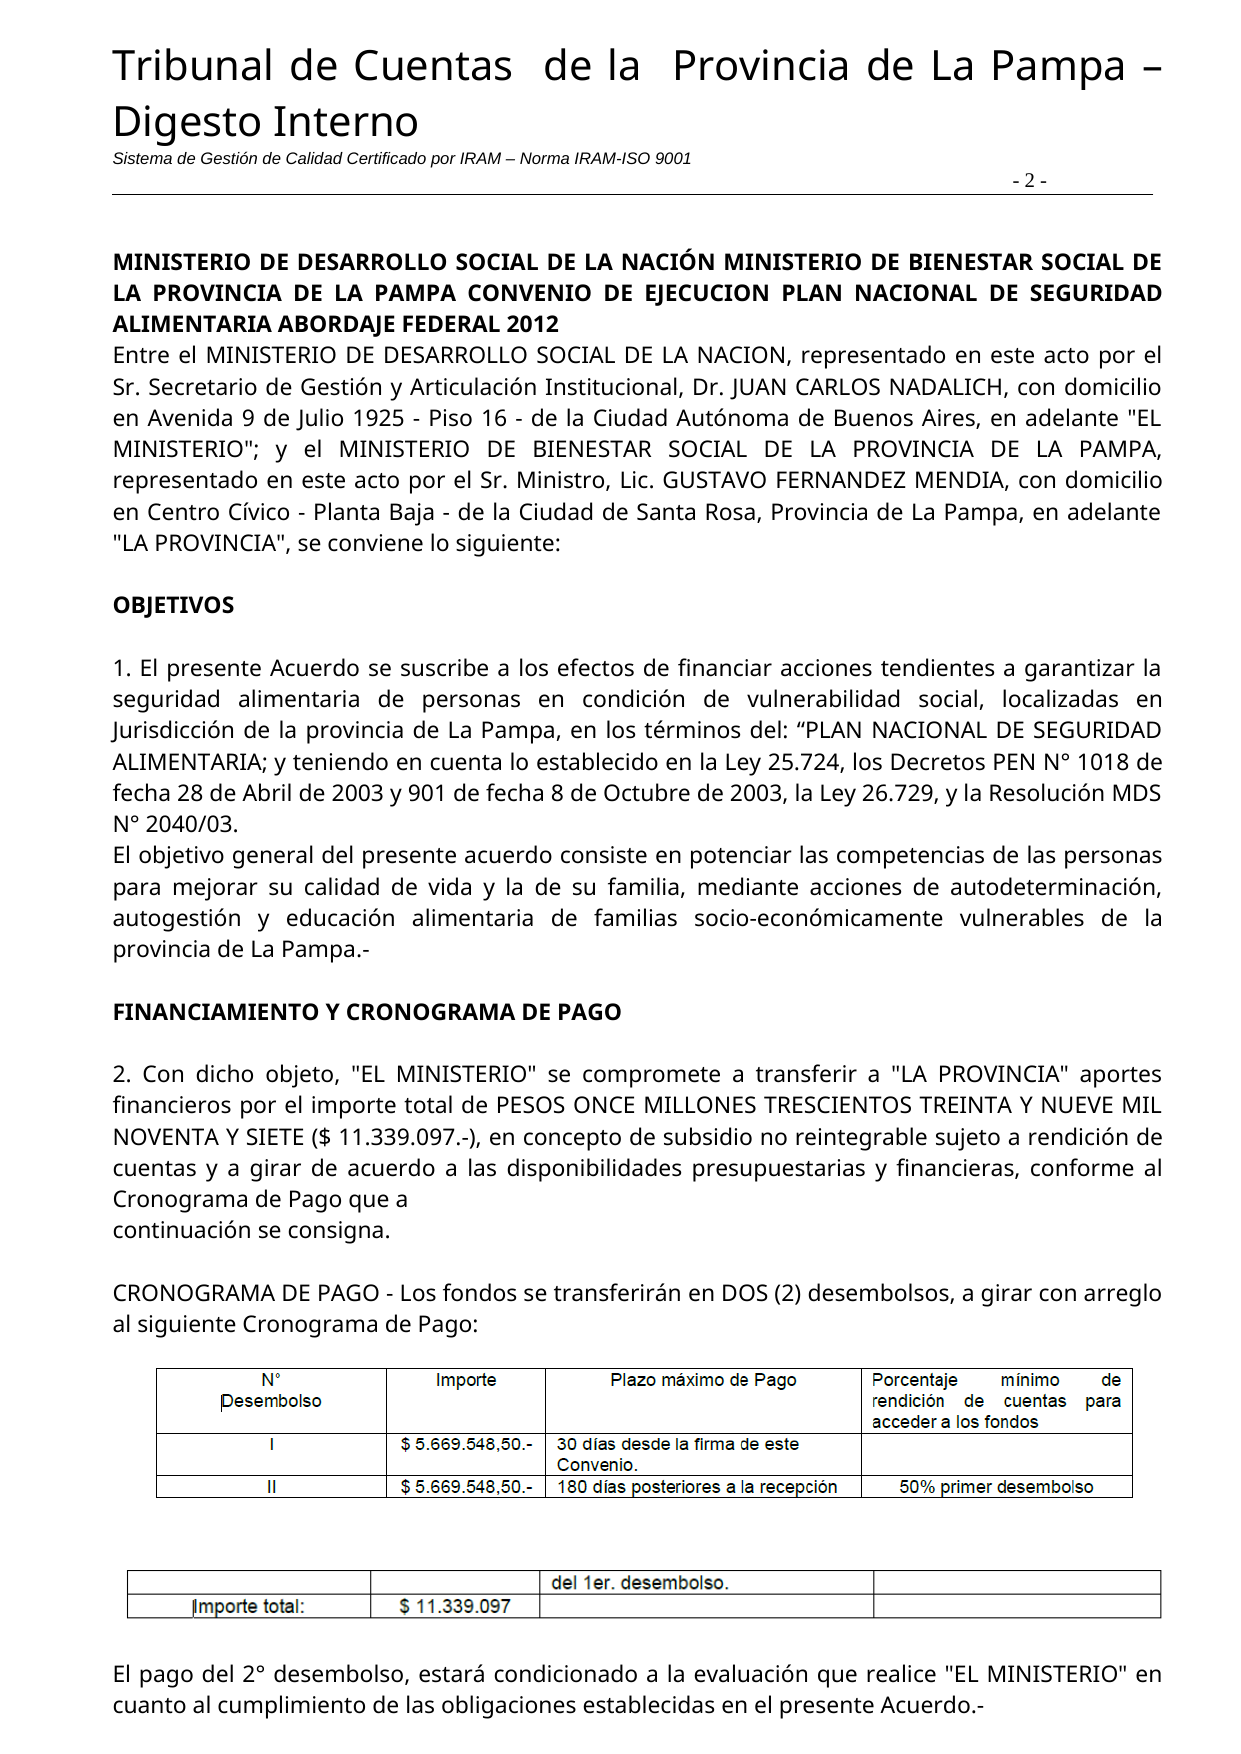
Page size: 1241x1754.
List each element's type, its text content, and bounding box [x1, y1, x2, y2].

picture [145, 1356, 1139, 1525]
text El objetivo general del presente acuerdo consiste en potenciar las competencias de las personas para mejorar su calidad de vida y la de su familia, mediante acciones de autodeterminación, autogestión y educación alimentaria de familias socio-económicamente vulnerables de la provincia de La Pampa.- [112, 839, 1164, 964]
text CRONOGRAMA DE PAGO - Los fondos se transferirán en DOS (2) desembolsos, a girar con arreglo al siguiente Cronograma de Pago: [112, 1277, 1164, 1339]
text 2. Con dicho objeto, "EL MINISTERIO" se compromete a transferir a "LA PROVINCIA" aportes financieros por el importe total de PESOS ONCE MILLONES TRESCIENTOS TREINTA Y NUEVE MIL NOVENTA Y SIETE ($ 11.339.097.-), en concepto de subsidio no reintegrable sujeto a rendición de cuentas y a girar de acuerdo a las disponibilidades presupuestarias y financieras, conforme al Cronograma de Pago que a [112, 1058, 1164, 1214]
picture [103, 1570, 1176, 1627]
text FINANCIAMIENTO Y CRONOGRAMA DE PAGO [112, 996, 1164, 1027]
text 1. El presente Acuerdo se suscribe a los efectos de financiar acciones tendientes a garantizar la seguridad alimentaria de personas en condición de vulnerabilidad social, localizadas en Jurisdicción de la provincia de La Pampa, en los términos del: “PLAN NACIONAL DE SEGURIDAD ALIMENTARIA; y teniendo en cuenta lo establecido en la Ley 25.724, los Decretos PEN N° 1018 de fecha 28 de Abril de 2003 y 901 de fecha 8 de Octubre de 2003, la Ley 26.729, y la Resolución MDS N° 2040/03. [112, 652, 1164, 839]
text MINISTERIO DE DESARROLLO SOCIAL DE LA NACIÓN MINISTERIO DE BIENESTAR SOCIAL DE LA PROVINCIA DE LA PAMPA CONVENIO DE EJECUCION PLAN NACIONAL DE SEGURIDAD ALIMENTARIA ABORDAJE FEDERAL 2012 [112, 246, 1164, 339]
text Entre el MINISTERIO DE DESARROLLO SOCIAL DE LA NACION, representado en este acto por el Sr. Secretario de Gestión y Articulación Institucional, Dr. JUAN CARLOS NADALICH, con domicilio en Avenida 9 de Julio 1925 - Piso 16 - de la Ciudad Autónoma de Buenos Aires, en adelante "EL MINISTERIO"; y el MINISTERIO DE BIENESTAR SOCIAL DE LA PROVINCIA DE LA PAMPA, representado en este acto por el Sr. Ministro, Lic. GUSTAVO FERNANDEZ MENDIA, con domicilio en Centro Cívico - Planta Baja - de la Ciudad de Santa Rosa, Provincia de La Pampa, en adelante "LA PROVINCIA", se conviene lo siguiente: [112, 339, 1164, 558]
text El pago del 2° desembolso, estará condicionado a la evaluación que realice "EL MINISTERIO" en cuanto al cumplimiento de las obligaciones establecidas en el presente Acuerdo.- [112, 1657, 1164, 1720]
text OBJETIVOS [112, 589, 1164, 621]
text continuación se consigna. [112, 1214, 1164, 1246]
